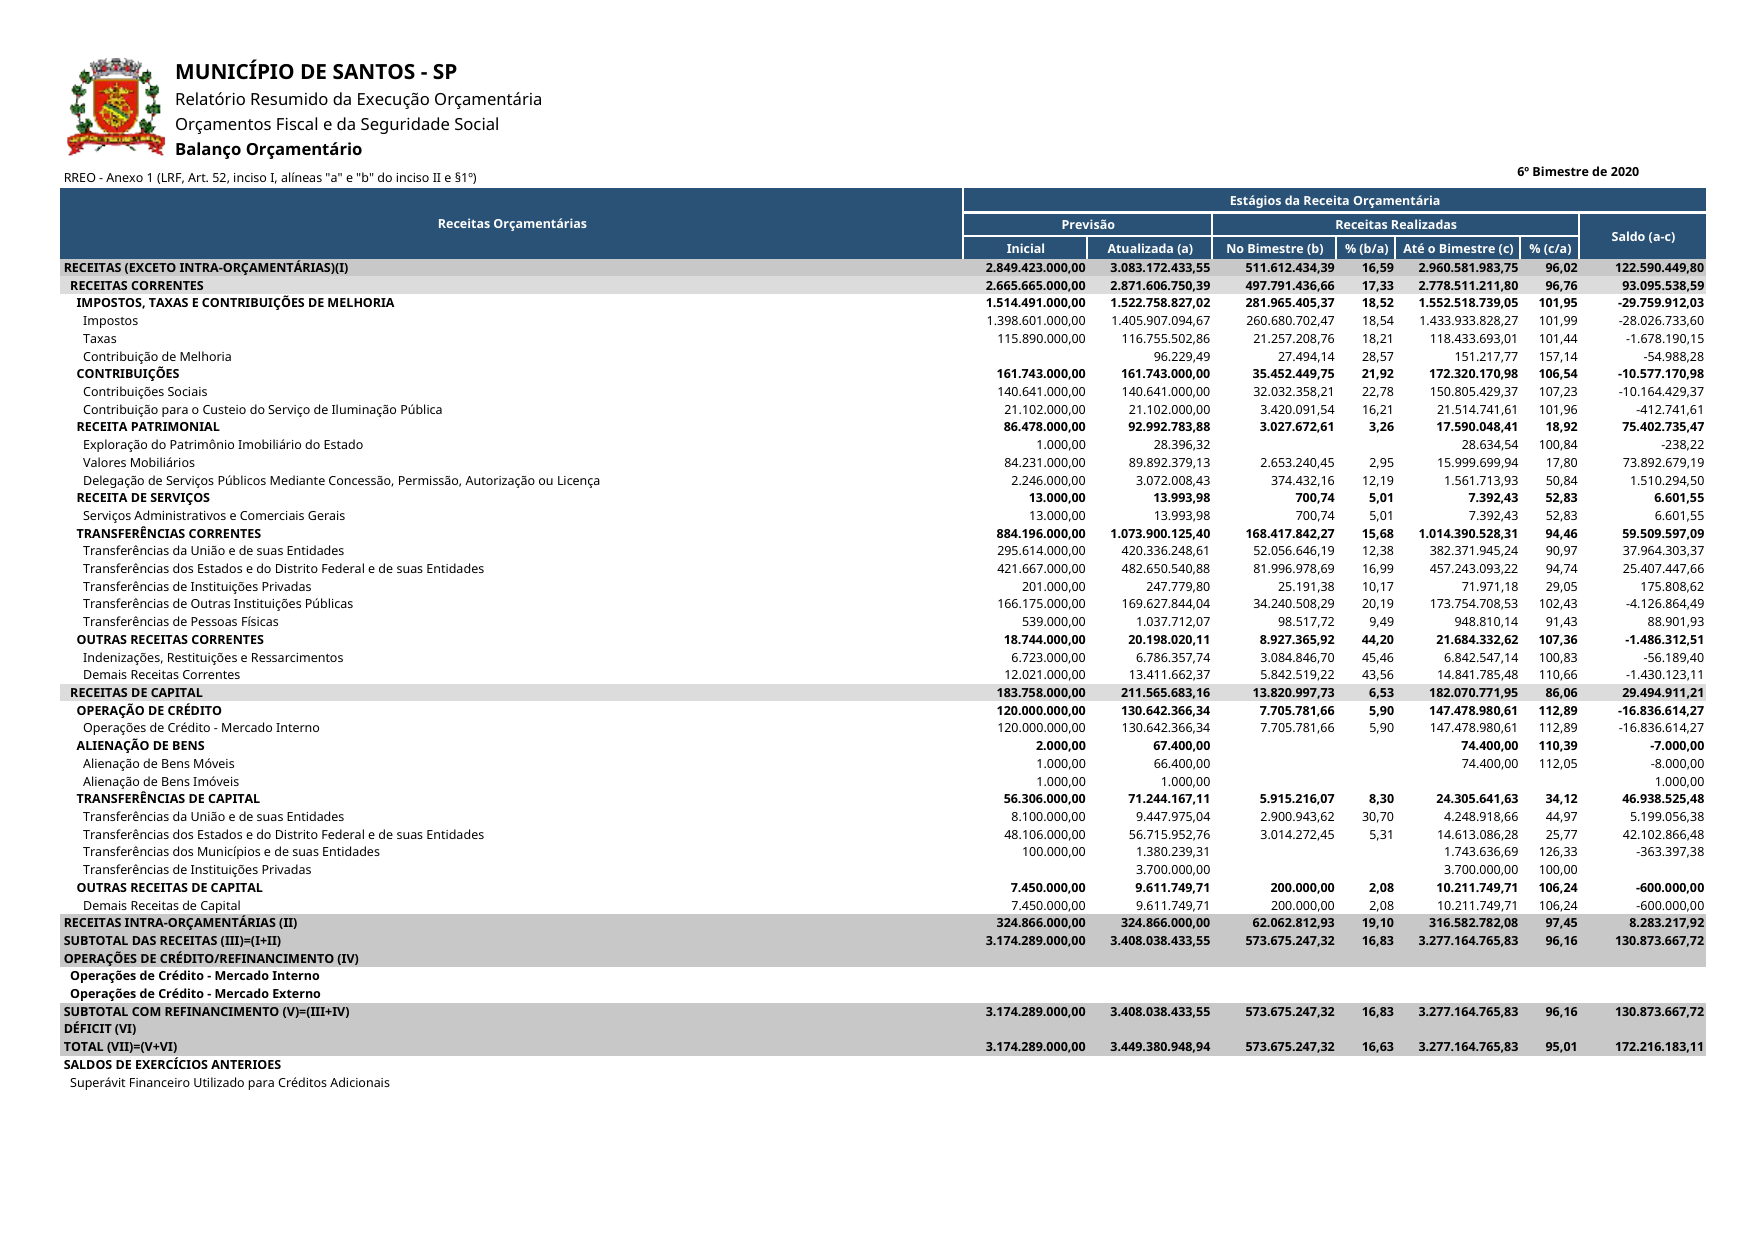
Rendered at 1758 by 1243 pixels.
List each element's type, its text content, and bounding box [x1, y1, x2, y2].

table_cell Transferências de Instituições Privadas [60, 861, 963, 878]
table_cell 2.900.943,62 [1212, 808, 1336, 825]
table_cell 130.642.366,34 [1087, 719, 1212, 737]
table_cell 21.102.000,00 [963, 400, 1087, 418]
table_cell 5,01 [1336, 507, 1395, 524]
table_cell 2,95 [1336, 454, 1395, 471]
table_cell 3.277.164.765,83 [1395, 932, 1520, 949]
table_cell 183.758.000,00 [963, 684, 1087, 701]
table_cell [1520, 949, 1579, 967]
table_cell Relatório Resumido da Execução Orçamentária [172, 89, 1575, 113]
table_cell 7.392,43 [1395, 489, 1520, 507]
table_cell [963, 1056, 1087, 1073]
table_cell [1336, 772, 1395, 790]
table_cell [1336, 861, 1395, 878]
table_cell [1212, 967, 1336, 985]
table_cell 2.000,00 [963, 737, 1087, 754]
table_cell 126,33 [1520, 843, 1579, 861]
table_cell [1575, 79, 1700, 98]
table_cell 7.450.000,00 [963, 896, 1087, 914]
table_cell 3.027.672,61 [1212, 418, 1336, 436]
table_cell RECEITAS CORRENTES [60, 276, 963, 294]
table_cell Saldo (a-c) [1580, 214, 1706, 259]
table_cell 1.743.636,69 [1395, 843, 1520, 861]
table_cell 106,24 [1520, 896, 1579, 914]
table_cell Receitas Realizadas [1213, 214, 1578, 235]
table_cell 1.398.601.000,00 [963, 312, 1087, 329]
table_cell Balanço Orçamentário [172, 139, 1706, 163]
table_cell 6.723.000,00 [963, 648, 1087, 666]
table_cell [1579, 949, 1706, 967]
table_cell RECEITAS INTRA-ORÇAMENTÁRIAS (II) [60, 914, 963, 932]
table_cell 21.257.208,76 [1212, 330, 1336, 347]
table_cell 52,83 [1520, 507, 1579, 524]
table_header [91, 124, 101, 132]
table_cell [1695, 163, 1706, 169]
table_cell 324.866.000,00 [963, 914, 1087, 932]
table_cell 161.743.000,00 [963, 365, 1087, 383]
table_cell 73.892.679,19 [1579, 454, 1706, 471]
table_cell -1.486.312,51 [1579, 631, 1706, 648]
table_cell [1700, 89, 1706, 113]
table_cell 21,92 [1336, 365, 1395, 383]
table_cell [1520, 1073, 1579, 1091]
table_cell 1.561.713,93 [1395, 471, 1520, 489]
table_cell 37.964.303,37 [1579, 542, 1706, 560]
table_cell [1212, 949, 1336, 967]
table_cell 12,19 [1336, 471, 1395, 489]
table_cell Operações de Crédito - Mercado Externo [60, 985, 963, 1002]
table_cell 30,70 [1336, 808, 1395, 825]
table_header [66, 59, 166, 160]
table_cell 100,00 [1520, 861, 1579, 878]
table_cell 9,49 [1336, 613, 1395, 631]
table_cell 115.890.000,00 [963, 330, 1087, 347]
table_cell 2,08 [1336, 879, 1395, 896]
table_cell 34.240.508,29 [1212, 595, 1336, 613]
table_cell 101,95 [1520, 294, 1579, 312]
table_cell [1575, 98, 1700, 113]
table_cell 13.000,00 [963, 489, 1087, 507]
table_cell 13.000,00 [963, 507, 1087, 524]
table_cell [1579, 985, 1706, 1002]
table_cell 1.510.294,50 [1579, 471, 1706, 489]
table_cell 56.306.000,00 [963, 790, 1087, 808]
table_cell 89.892.379,13 [1087, 454, 1212, 471]
table_cell ALIENAÇÃO DE BENS [60, 737, 963, 754]
table_cell [1212, 843, 1336, 861]
table_cell 948.810,14 [1395, 613, 1520, 631]
table_cell 107,23 [1520, 383, 1579, 400]
table_cell [1520, 772, 1579, 790]
table_cell [1395, 772, 1520, 790]
table_cell [1336, 985, 1395, 1002]
table_cell Transferências dos Estados e do Distrito Federal e de suas Entidades [60, 560, 963, 577]
table_cell 112,89 [1520, 701, 1579, 719]
table_cell [1336, 737, 1395, 754]
table_cell -600.000,00 [1579, 896, 1706, 914]
table_cell [1520, 1056, 1579, 1073]
table_cell 1.000,00 [963, 436, 1087, 453]
table_cell 8.100.000,00 [963, 808, 1087, 825]
table_cell [1212, 772, 1336, 790]
table_cell OPERAÇÕES DE CRÉDITO/REFINANCIMENTO (IV) [60, 949, 963, 967]
table_cell 9.447.975,04 [1087, 808, 1212, 825]
table_cell 511.612.434,39 [1212, 259, 1336, 276]
table_cell [1336, 755, 1395, 772]
table_cell 5.842.519,22 [1212, 666, 1336, 684]
table_cell 295.614.000,00 [963, 542, 1087, 560]
table_cell 20.198.020,11 [1087, 631, 1212, 648]
table_cell 18,92 [1520, 418, 1579, 436]
table_cell 15.999.699,94 [1395, 454, 1520, 471]
table_cell [1087, 949, 1212, 967]
table_header [60, 59, 66, 169]
table_header MUNICÍPIO DE SANTOS - SP [172, 59, 1575, 88]
table_cell TOTAL (VII)=(V+VI) [60, 1038, 963, 1056]
table_cell [963, 967, 1087, 985]
table_cell 16,59 [1336, 259, 1395, 276]
table_cell 44,20 [1336, 631, 1395, 648]
table_cell [1336, 1073, 1395, 1091]
table_cell [1579, 1056, 1706, 1073]
table_cell 13.993,98 [1087, 489, 1212, 507]
table_cell Transferências dos Municípios e de suas Entidades [60, 843, 963, 861]
table_cell [963, 985, 1087, 1002]
table_cell 1.037.712,07 [1087, 613, 1212, 631]
table_cell 3.277.164.765,83 [1395, 1003, 1520, 1020]
table_cell 28.634,54 [1395, 436, 1520, 453]
table_cell [1336, 1056, 1395, 1073]
table_cell [1212, 436, 1336, 453]
table_cell [1395, 1056, 1520, 1073]
table_cell 12.021.000,00 [963, 666, 1087, 684]
table_cell -363.397,38 [1579, 843, 1706, 861]
table_cell -29.759.912,03 [1579, 294, 1706, 312]
table_cell 1.073.900.125,40 [1087, 524, 1212, 542]
table_cell 13.820.997,73 [1212, 684, 1336, 701]
table_cell Estágios da Receita Orçamentária [964, 188, 1706, 211]
table_cell 32.032.358,21 [1212, 383, 1336, 400]
table_cell 8.283.217,92 [1579, 914, 1706, 932]
table_cell 96,02 [1520, 259, 1579, 276]
table_cell 172.320.170,98 [1395, 365, 1520, 383]
table_cell 59.509.597,09 [1579, 524, 1706, 542]
table_cell 173.754.708,53 [1395, 595, 1520, 613]
table_header [166, 59, 172, 169]
table_cell 2.778.511.211,80 [1395, 276, 1520, 294]
table_cell 8.927.365,92 [1212, 631, 1336, 648]
table_cell [1520, 967, 1579, 985]
table_cell 182.070.771,95 [1395, 684, 1520, 701]
table_cell 71.971,18 [1395, 578, 1520, 595]
table_cell [1212, 1020, 1336, 1038]
table_header [131, 124, 140, 132]
table_cell 700,74 [1212, 507, 1336, 524]
table_cell 884.196.000,00 [963, 524, 1087, 542]
table_cell 5,90 [1336, 719, 1395, 737]
table_cell [1336, 843, 1395, 861]
table_cell 130.873.667,72 [1579, 1003, 1706, 1020]
table_cell [963, 1073, 1087, 1091]
table_cell [1212, 755, 1336, 772]
table_cell 18,54 [1336, 312, 1395, 329]
table_cell 1.405.907.094,67 [1087, 312, 1212, 329]
table_cell [66, 160, 166, 169]
table_cell 86.478.000,00 [963, 418, 1087, 436]
table_cell 81.996.978,69 [1212, 560, 1336, 577]
table_cell 172.216.183,11 [1579, 1038, 1706, 1056]
table_cell 21.102.000,00 [1087, 400, 1212, 418]
table_cell 19,10 [1336, 914, 1395, 932]
table_cell 482.650.540,88 [1087, 560, 1212, 577]
table_cell 25.407.447,66 [1579, 560, 1706, 577]
table_cell 120.000.000,00 [963, 701, 1087, 719]
table_cell % (b/a) [1337, 237, 1394, 259]
table_cell 324.866.000,00 [1087, 914, 1212, 932]
table_cell 497.791.436,66 [1212, 276, 1336, 294]
table_cell 573.675.247,32 [1212, 1003, 1336, 1020]
table_cell 101,96 [1520, 400, 1579, 418]
table_cell 96,16 [1520, 1003, 1579, 1020]
table_cell 18.744.000,00 [963, 631, 1087, 648]
table_cell [1579, 967, 1706, 985]
table_cell -54.988,28 [1579, 347, 1706, 365]
table_cell 35.452.449,75 [1212, 365, 1336, 383]
table_cell 15,68 [1336, 524, 1395, 542]
table_cell Até o Bimestre (c) [1396, 237, 1519, 259]
table_cell 7.705.781,66 [1212, 719, 1336, 737]
table_cell 1.514.491.000,00 [963, 294, 1087, 312]
table_cell 28,57 [1336, 347, 1395, 365]
table_cell [1087, 967, 1212, 985]
table_cell 120.000.000,00 [963, 719, 1087, 737]
table_cell 573.675.247,32 [1212, 1038, 1336, 1056]
table_cell IMPOSTOS, TAXAS E CONTRIBUIÇÕES DE MELHORIA [60, 294, 963, 312]
table_cell 1.433.933.828,27 [1395, 312, 1520, 329]
table_cell Inicial [964, 237, 1086, 259]
table_cell 7.450.000,00 [963, 879, 1087, 896]
table_cell -7.000,00 [1579, 737, 1706, 754]
table_cell 52.056.646,19 [1212, 542, 1336, 560]
table_cell 175.808,62 [1579, 578, 1706, 595]
table_cell 27.494,14 [1212, 347, 1336, 365]
table_cell 16,83 [1336, 1003, 1395, 1020]
table_cell 281.965.405,37 [1212, 294, 1336, 312]
table_cell 7.392,43 [1395, 507, 1520, 524]
table_cell 316.582.782,08 [1395, 914, 1520, 932]
table_cell -10.164.429,37 [1579, 383, 1706, 400]
table_cell [1395, 1073, 1520, 1091]
table_cell TRANSFERÊNCIAS CORRENTES [60, 524, 963, 542]
table_cell 98.517,72 [1212, 613, 1336, 631]
table_cell 201.000,00 [963, 578, 1087, 595]
table_cell 29,05 [1520, 578, 1579, 595]
table_cell 9.611.749,71 [1087, 879, 1212, 896]
table_cell 74.400,00 [1395, 755, 1520, 772]
table_cell 101,99 [1520, 312, 1579, 329]
table_cell 6º Bimestre de 2020 [1514, 163, 1695, 188]
table_cell [1212, 861, 1336, 878]
table_cell 94,74 [1520, 560, 1579, 577]
table_cell 18,52 [1336, 294, 1395, 312]
table_cell [1087, 1020, 1212, 1038]
table_cell Superávit Financeiro Utilizado para Créditos Adicionais [60, 1073, 963, 1091]
table_cell 2,08 [1336, 896, 1395, 914]
table_cell [172, 163, 1514, 169]
table_cell 1.522.758.827,02 [1087, 294, 1212, 312]
table_cell -16.836.614,27 [1579, 701, 1706, 719]
table_cell 5.199.056,38 [1579, 808, 1706, 825]
table_cell 3.408.038.433,55 [1087, 1003, 1212, 1020]
table_cell -28.026.733,60 [1579, 312, 1706, 329]
table_cell 74.400,00 [1395, 737, 1520, 754]
table_cell 101,44 [1520, 330, 1579, 347]
table_cell 95,01 [1520, 1038, 1579, 1056]
table_cell 21.684.332,62 [1395, 631, 1520, 648]
table_cell 3.174.289.000,00 [963, 1003, 1087, 1020]
table_cell 17,33 [1336, 276, 1395, 294]
table_cell Indenizações, Restituições e Ressarcimentos [60, 648, 963, 666]
table_cell 90,97 [1520, 542, 1579, 560]
table_cell Alienação de Bens Imóveis [60, 772, 963, 790]
table_cell -8.000,00 [1579, 755, 1706, 772]
table_cell 3.083.172.433,55 [1087, 259, 1212, 276]
table_cell [1579, 861, 1706, 878]
table_cell RREO - Anexo 1 (LRF, Art. 52, inciso I, alíneas "a" e "b" do inciso II e §1º) [60, 169, 1514, 187]
table_cell 421.667.000,00 [963, 560, 1087, 577]
table_cell 157,14 [1520, 347, 1579, 365]
table_cell 7.705.781,66 [1212, 701, 1336, 719]
table_cell RECEITAS (EXCETO INTRA-ORÇAMENTÁRIAS)(I) [60, 259, 963, 276]
table_cell SUBTOTAL DAS RECEITAS (III)=(I+II) [60, 932, 963, 949]
table_cell [1520, 1020, 1579, 1038]
table_cell 88.901,93 [1579, 613, 1706, 631]
table_cell [1087, 985, 1212, 1002]
table_cell 4.248.918,66 [1395, 808, 1520, 825]
table_cell 5.915.216,07 [1212, 790, 1336, 808]
table_cell 1.380.239,31 [1087, 843, 1212, 861]
table_cell 24.305.641,63 [1395, 790, 1520, 808]
table_cell 94,46 [1520, 524, 1579, 542]
table_cell 168.417.842,27 [1212, 524, 1336, 542]
table_cell TRANSFERÊNCIAS DE CAPITAL [60, 790, 963, 808]
table_cell RECEITAS DE CAPITAL [60, 684, 963, 701]
table_cell 17.590.048,41 [1395, 418, 1520, 436]
table_cell 2.246.000,00 [963, 471, 1087, 489]
table_cell 21.514.741,61 [1395, 400, 1520, 418]
table_header [140, 83, 152, 119]
table_cell 122.590.449,80 [1579, 259, 1706, 276]
table_cell [963, 1020, 1087, 1038]
table_cell Previsão [964, 214, 1211, 235]
table_cell 71.244.167,11 [1087, 790, 1212, 808]
table_cell 3.174.289.000,00 [963, 1038, 1087, 1056]
table_cell 166.175.000,00 [963, 595, 1087, 613]
table_cell [1579, 1020, 1706, 1038]
table_cell 1.000,00 [1579, 772, 1706, 790]
table_cell [1336, 436, 1395, 453]
table_cell Demais Receitas Correntes [60, 666, 963, 684]
table_cell 50,84 [1520, 471, 1579, 489]
table_cell 43,56 [1336, 666, 1395, 684]
table_cell No Bimestre (b) [1213, 237, 1335, 259]
table_cell 1.552.518.739,05 [1395, 294, 1520, 312]
table_cell 5,01 [1336, 489, 1395, 507]
table_cell 93.095.538,59 [1579, 276, 1706, 294]
table_cell 6.601,55 [1579, 489, 1706, 507]
table_cell 382.371.945,24 [1395, 542, 1520, 560]
table_cell -1.430.123,11 [1579, 666, 1706, 684]
table_cell -238,22 [1579, 436, 1706, 453]
table_header [1700, 59, 1706, 88]
table_cell 18,21 [1336, 330, 1395, 347]
table_cell 5,31 [1336, 825, 1395, 843]
table_cell 25,77 [1520, 825, 1579, 843]
table_cell 16,63 [1336, 1038, 1395, 1056]
table_cell 247.779,80 [1087, 578, 1212, 595]
table_cell 44,97 [1520, 808, 1579, 825]
table_cell Serviços Administrativos e Comerciais Gerais [60, 507, 963, 524]
table_cell [1212, 1073, 1336, 1091]
table_cell SALDOS DE EXERCÍCIOS ANTERIOES [60, 1056, 963, 1073]
table_cell 97,45 [1520, 914, 1579, 932]
table_cell 2.665.665.000,00 [963, 276, 1087, 294]
table_cell 16,21 [1336, 400, 1395, 418]
table_cell 45,46 [1336, 648, 1395, 666]
table_cell 2.960.581.983,75 [1395, 259, 1520, 276]
table_cell 10,17 [1336, 578, 1395, 595]
table_cell OPERAÇÃO DE CRÉDITO [60, 701, 963, 719]
table_cell 6,53 [1336, 684, 1395, 701]
table_cell 8,30 [1336, 790, 1395, 808]
table_cell 6.842.547,14 [1395, 648, 1520, 666]
table_cell 22,78 [1336, 383, 1395, 400]
table_cell [1212, 737, 1336, 754]
table_cell 6.601,55 [1579, 507, 1706, 524]
table_cell 260.680.702,47 [1212, 312, 1336, 329]
table_cell SUBTOTAL COM REFINANCIMENTO (V)=(III+IV) [60, 1003, 963, 1020]
table_cell 14.841.785,48 [1395, 666, 1520, 684]
table_cell 1.000,00 [963, 772, 1087, 790]
table_cell 14.613.086,28 [1395, 825, 1520, 843]
table_cell 16,99 [1336, 560, 1395, 577]
table_cell [1395, 949, 1520, 967]
table_cell 211.565.683,16 [1087, 684, 1212, 701]
table_cell RECEITA PATRIMONIAL [60, 418, 963, 436]
table_cell 62.062.812,93 [1212, 914, 1336, 932]
table_cell 5,90 [1336, 701, 1395, 719]
table_cell 118.433.693,01 [1395, 330, 1520, 347]
table_cell 48.106.000,00 [963, 825, 1087, 843]
table_cell Atualizada (a) [1088, 237, 1211, 259]
table_cell 200.000,00 [1212, 879, 1336, 896]
table_cell [963, 949, 1087, 967]
table_cell [1520, 985, 1579, 1002]
table_cell [1212, 985, 1336, 1002]
table_cell 161.743.000,00 [1087, 365, 1212, 383]
table_cell 96,76 [1520, 276, 1579, 294]
table_cell 420.336.248,61 [1087, 542, 1212, 560]
table_cell 3.174.289.000,00 [963, 932, 1087, 949]
table_cell -412.741,61 [1579, 400, 1706, 418]
table_cell 200.000,00 [1212, 896, 1336, 914]
table_cell [1395, 1020, 1520, 1038]
table_cell 700,74 [1212, 489, 1336, 507]
table_cell 150.805.429,37 [1395, 383, 1520, 400]
table_cell 9.611.749,71 [1087, 896, 1212, 914]
table_cell RECEITA DE SERVIÇOS [60, 489, 963, 507]
table_cell 13.993,98 [1087, 507, 1212, 524]
table_cell 52,83 [1520, 489, 1579, 507]
table_cell 16,83 [1336, 932, 1395, 949]
table_cell Transferências dos Estados e do Distrito Federal e de suas Entidades [60, 825, 963, 843]
table_cell 107,36 [1520, 631, 1579, 648]
table_cell Delegação de Serviços Públicos Mediante Concessão, Permissão, Autorização ou Licença [60, 471, 963, 489]
table_cell 92.992.783,88 [1087, 418, 1212, 436]
table_cell Transferências de Pessoas Físicas [60, 613, 963, 631]
table_cell 46.938.525,48 [1579, 790, 1706, 808]
table_cell -4.126.864,49 [1579, 595, 1706, 613]
table_cell 3.700.000,00 [1395, 861, 1520, 878]
table_cell [1395, 985, 1520, 1002]
table_cell 3.072.008,43 [1087, 471, 1212, 489]
table_cell Operações de Crédito - Mercado Interno [60, 719, 963, 737]
table_cell [1579, 1073, 1706, 1091]
table_cell 140.641.000,00 [963, 383, 1087, 400]
table_cell -10.577.170,98 [1579, 365, 1706, 383]
table_cell [1087, 1056, 1212, 1073]
table_cell [1212, 1056, 1336, 1073]
table_cell 1.014.390.528,31 [1395, 524, 1520, 542]
table_cell 151.217,77 [1395, 347, 1520, 365]
table_cell 169.627.844,04 [1087, 595, 1212, 613]
table_cell 100,84 [1520, 436, 1579, 453]
table_cell -16.836.614,27 [1579, 719, 1706, 737]
table_cell 3.700.000,00 [1087, 861, 1212, 878]
table_cell 539.000,00 [963, 613, 1087, 631]
table_cell 3.014.272,45 [1212, 825, 1336, 843]
table_cell Transferências da União e de suas Entidades [60, 808, 963, 825]
table_cell 28.396,32 [1087, 436, 1212, 453]
table_cell 2.849.423.000,00 [963, 259, 1087, 276]
table_cell 147.478.980,61 [1395, 719, 1520, 737]
table_cell Contribuição de Melhoria [60, 347, 963, 365]
table_cell 3,26 [1336, 418, 1395, 436]
table_cell 25.191,38 [1212, 578, 1336, 595]
table_cell Exploração do Patrimônio Imobiliário do Estado [60, 436, 963, 453]
table_cell Transferências de Instituições Privadas [60, 578, 963, 595]
table_cell Contribuição para o Custeio do Serviço de Iluminação Pública [60, 400, 963, 418]
table_cell 20,19 [1336, 595, 1395, 613]
table_cell 91,43 [1520, 613, 1579, 631]
table_cell 457.243.093,22 [1395, 560, 1520, 577]
table_cell [963, 861, 1087, 878]
table_cell 12,38 [1336, 542, 1395, 560]
table_cell Impostos [60, 312, 963, 329]
table_cell 140.641.000,00 [1087, 383, 1212, 400]
table_cell 84.231.000,00 [963, 454, 1087, 471]
table_cell 100.000,00 [963, 843, 1087, 861]
table_cell 96,16 [1520, 932, 1579, 949]
table_cell 96.229,49 [1087, 347, 1212, 365]
table_cell 116.755.502,86 [1087, 330, 1212, 347]
table_header [80, 83, 92, 121]
table_cell -600.000,00 [1579, 879, 1706, 896]
table_cell 6.786.357,74 [1087, 648, 1212, 666]
table_cell 42.102.866,48 [1579, 825, 1706, 843]
table_cell CONTRIBUIÇÕES [60, 365, 963, 383]
table_cell 1.000,00 [963, 755, 1087, 772]
table_cell 75.402.735,47 [1579, 418, 1706, 436]
table_cell [1695, 169, 1706, 187]
table_cell Receitas Orçamentárias [60, 188, 962, 259]
table_cell 3.420.091,54 [1212, 400, 1336, 418]
table_cell 3.277.164.765,83 [1395, 1038, 1520, 1056]
table_cell Transferências da União e de suas Entidades [60, 542, 963, 560]
table_cell [1395, 967, 1520, 985]
table_cell 374.432,16 [1212, 471, 1336, 489]
table_cell Contribuições Sociais [60, 383, 963, 400]
table_cell -1.678.190,15 [1579, 330, 1706, 347]
table_cell 1.000,00 [1087, 772, 1212, 790]
table_cell 66.400,00 [1087, 755, 1212, 772]
table_cell 2.871.606.750,39 [1087, 276, 1212, 294]
table_cell 10.211.749,71 [1395, 896, 1520, 914]
table_cell 147.478.980,61 [1395, 701, 1520, 719]
table_cell DÉFICIT (VI) [60, 1020, 963, 1038]
table_cell 106,24 [1520, 879, 1579, 896]
table_cell 112,89 [1520, 719, 1579, 737]
table_cell 100,83 [1520, 648, 1579, 666]
table_cell 130.642.366,34 [1087, 701, 1212, 719]
table_header [1575, 59, 1700, 78]
table_cell 3.449.380.948,94 [1087, 1038, 1212, 1056]
table_cell [1087, 1073, 1212, 1091]
table_cell Taxas [60, 330, 963, 347]
table_cell [1336, 949, 1395, 967]
table_cell Transferências de Outras Instituições Públicas [60, 595, 963, 613]
table_cell 2.653.240,45 [1212, 454, 1336, 471]
table_header [134, 59, 166, 136]
table_cell Demais Receitas de Capital [60, 896, 963, 914]
table_cell 112,05 [1520, 755, 1579, 772]
table_cell 13.411.662,37 [1087, 666, 1212, 684]
table_cell 3.084.846,70 [1212, 648, 1336, 666]
table_cell 67.400,00 [1087, 737, 1212, 754]
table_cell 86,06 [1520, 684, 1579, 701]
table_cell -56.189,40 [1579, 648, 1706, 666]
table_cell 17,80 [1520, 454, 1579, 471]
table_cell 3.408.038.433,55 [1087, 932, 1212, 949]
table_cell [963, 347, 1087, 365]
table_cell 102,43 [1520, 595, 1579, 613]
table_cell Operações de Crédito - Mercado Interno [60, 967, 963, 985]
table_cell 130.873.667,72 [1579, 932, 1706, 949]
table_cell Orçamentos Fiscal e da Seguridade Social [172, 114, 1706, 138]
table_cell 110,39 [1520, 737, 1579, 754]
table_cell OUTRAS RECEITAS DE CAPITAL [60, 879, 963, 896]
table_cell 106,54 [1520, 365, 1579, 383]
table_cell [1336, 1020, 1395, 1038]
table_cell [1336, 967, 1395, 985]
table_cell Alienação de Bens Móveis [60, 755, 963, 772]
table_cell 29.494.911,21 [1579, 684, 1706, 701]
table_cell 573.675.247,32 [1212, 932, 1336, 949]
table_cell OUTRAS RECEITAS CORRENTES [60, 631, 963, 648]
table_cell % (c/a) [1521, 237, 1578, 259]
table_cell 10.211.749,71 [1395, 879, 1520, 896]
table_cell Valores Mobiliários [60, 454, 963, 471]
table_cell 34,12 [1520, 790, 1579, 808]
table_cell 110,66 [1520, 666, 1579, 684]
table_cell 56.715.952,76 [1087, 825, 1212, 843]
